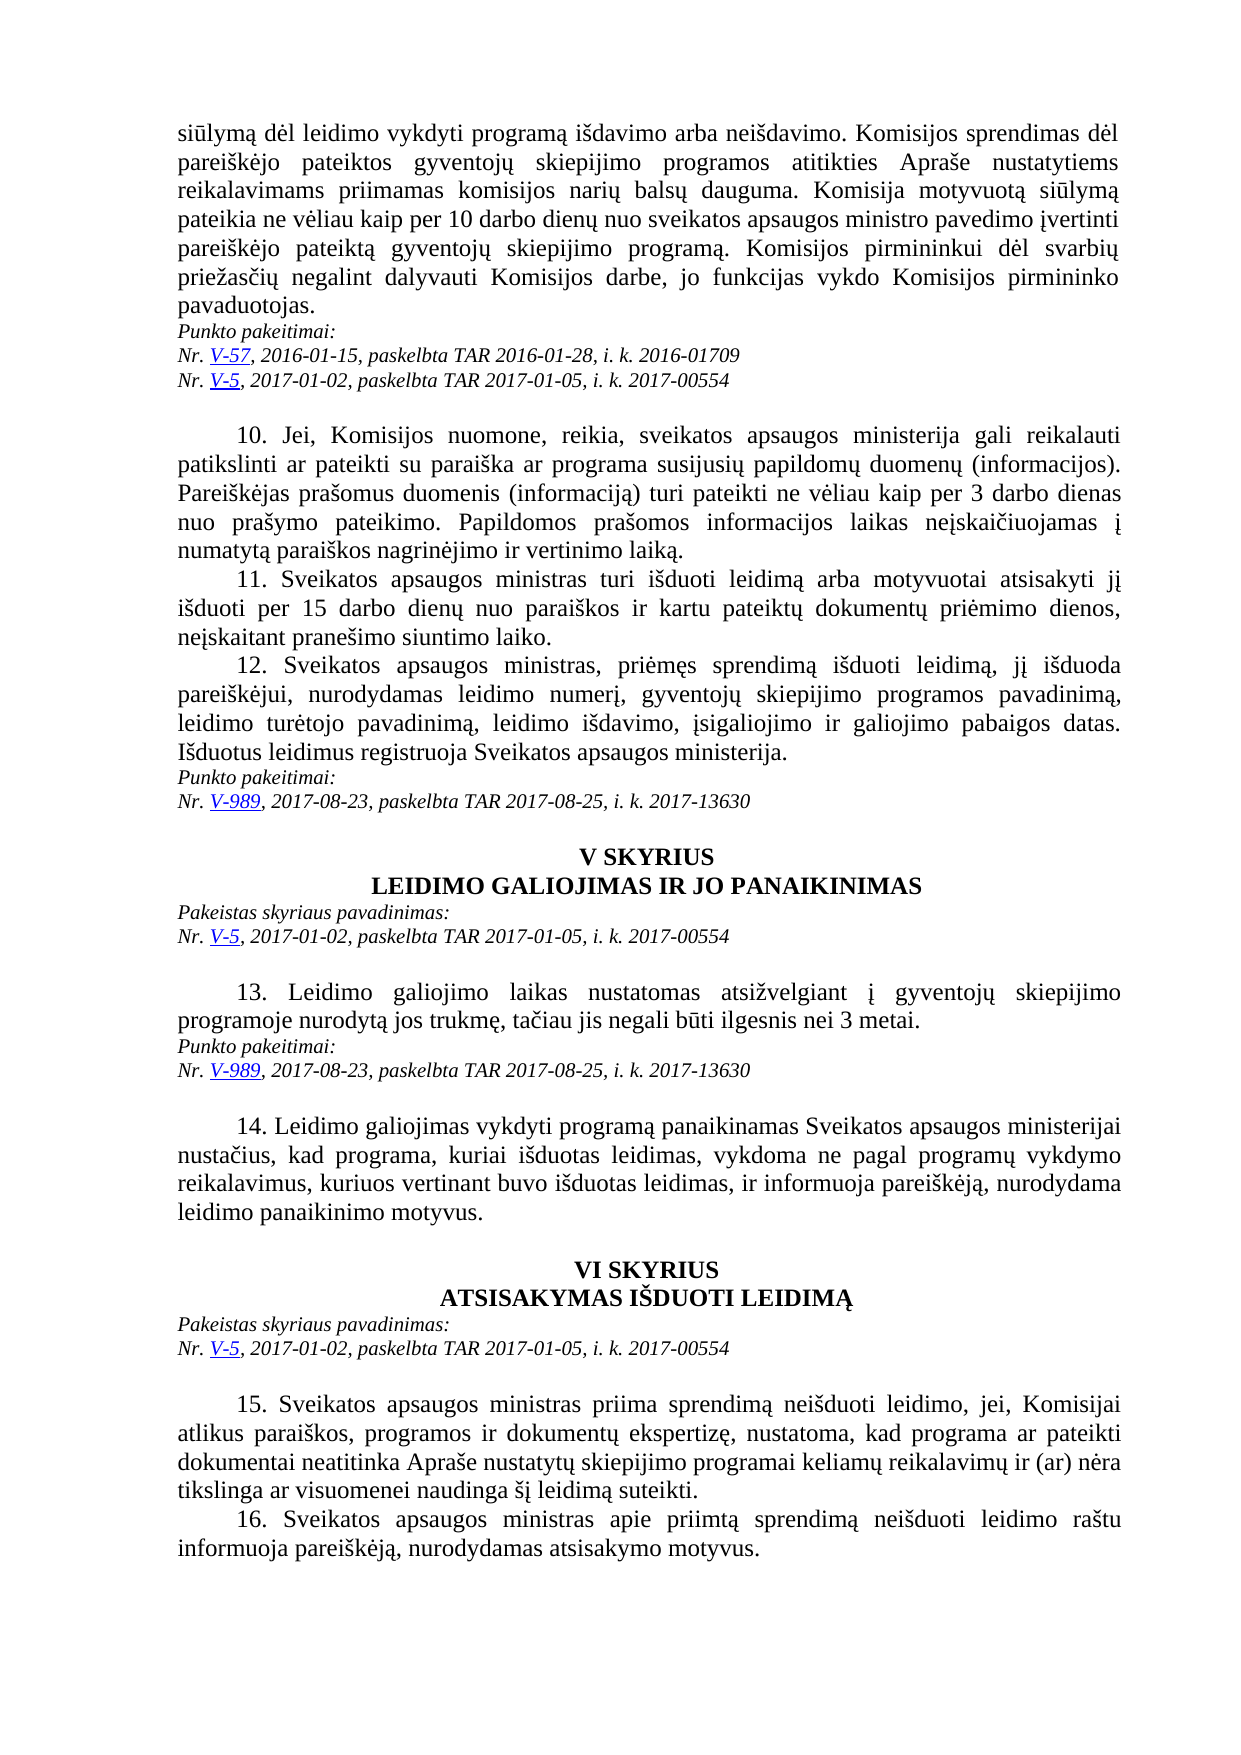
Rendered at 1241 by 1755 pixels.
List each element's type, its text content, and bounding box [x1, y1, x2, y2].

text Punkto pakeitimai: [177, 319, 1122, 343]
text 16. Sveikatos apsaugos ministras apie priimtą sprendimą neišduoti leidimo raštu informuoja pareiškėją, nurodydamas atsisakymo motyvus. [177, 1504, 1122, 1562]
text Punkto pakeitimai: [177, 1034, 1122, 1058]
text Punkto pakeitimai: [177, 765, 1122, 789]
text Nr. V-989, 2017-08-23, paskelbta TAR 2017-08-25, i. k. 2017-13630 [177, 1058, 1122, 1082]
text 10. Jei, Komisijos nuomone, reikia, sveikatos apsaugos ministerija gali reikalauti patikslinti ar pateikti su paraiška ar programa susijusių papildomų duomenų (informacijos). Pareiškėjas prašomus duomenis (informaciją) turi pateikti ne vėliau kaip per 3 darbo dienas nuo prašymo pateikimo. Papildomos prašomos informacijos laikas neįskaičiuojamas į numatytą paraiškos nagrinėjimo ir vertinimo laiką. [177, 420, 1122, 564]
text VI SKYRIUS ATSISAKYMAS IŠDUOTI LEIDIMĄ [177, 1255, 1122, 1312]
text siūlymą dėl leidimo vykdyti programą išdavimo arba neišdavimo. Komisijos sprendimas dėl pareiškėjo pateiktos gyventojų skiepijimo programos atitikties Apraše nustatytiems reikalavimams priimamas komisijos narių balsų dauguma. Komisija motyvuotą siūlymą pateikia ne vėliau kaip per 10 darbo dienų nuo sveikatos apsaugos ministro pavedimo įvertinti pareiškėjo pateiktą gyventojų skiepijimo programą. Komisijos pirmininkui dėl svarbių priežasčių negalint dalyvauti Komisijos darbe, jo funkcijas vykdo Komisijos pirmininko pavaduotojas. [177, 118, 1119, 319]
text Nr. V-5, 2017-01-02, paskelbta TAR 2017-01-05, i. k. 2017-00554 [177, 367, 1122, 392]
text Nr. V-57, 2016-01-15, paskelbta TAR 2016-01-28, i. k. 2016-01709 [177, 343, 1122, 367]
text V SKYRIUS LEIDIMO GALIOJIMAS IR JO PANAIKINIMAS [177, 842, 1122, 900]
text Nr. V-5, 2017-01-02, paskelbta TAR 2017-01-05, i. k. 2017-00554 [177, 924, 1122, 948]
text 15. Sveikatos apsaugos ministras priima sprendimą neišduoti leidimo, jei, Komisijai atlikus paraiškos, programos ir dokumentų ekspertizę, nustatoma, kad programa ar pateikti dokumentai neatitinka Apraše nustatytų skiepijimo programai keliamų reikalavimų ir (ar) nėra tikslinga ar visuomenei naudinga šį leidimą suteikti. [177, 1389, 1122, 1504]
text Pakeistas skyriaus pavadinimas: [177, 900, 1122, 924]
text 14. Leidimo galiojimas vykdyti programą panaikinamas Sveikatos apsaugos ministerijai nustačius, kad programa, kuriai išduotas leidimas, vykdoma ne pagal programų vykdymo reikalavimus, kuriuos vertinant buvo išduotas leidimas, ir informuoja pareiškėją, nurodydama leidimo panaikinimo motyvus. [177, 1111, 1122, 1226]
text 11. Sveikatos apsaugos ministras turi išduoti leidimą arba motyvuotai atsisakyti jį išduoti per 15 darbo dienų nuo paraiškos ir kartu pateiktų dokumentų priėmimo dienos, neįskaitant pranešimo siuntimo laiko. [177, 564, 1122, 650]
text 12. Sveikatos apsaugos ministras, priėmęs sprendimą išduoti leidimą, jį išduoda pareiškėjui, nurodydamas leidimo numerį, gyventojų skiepijimo programos pavadinimą, leidimo turėtojo pavadinimą, leidimo išdavimo, įsigaliojimo ir galiojimo pabaigos datas. Išduotus leidimus registruoja Sveikatos apsaugos ministerija. [177, 650, 1122, 765]
text Nr. V-989, 2017-08-23, paskelbta TAR 2017-08-25, i. k. 2017-13630 [177, 789, 1122, 813]
text 13. Leidimo galiojimo laikas nustatomas atsižvelgiant į gyventojų skiepijimo programoje nurodytą jos trukmę, tačiau jis negali būti ilgesnis nei 3 metai. [177, 977, 1122, 1034]
text Nr. V-5, 2017-01-02, paskelbta TAR 2017-01-05, i. k. 2017-00554 [177, 1336, 1122, 1360]
text Pakeistas skyriaus pavadinimas: [177, 1312, 1122, 1336]
